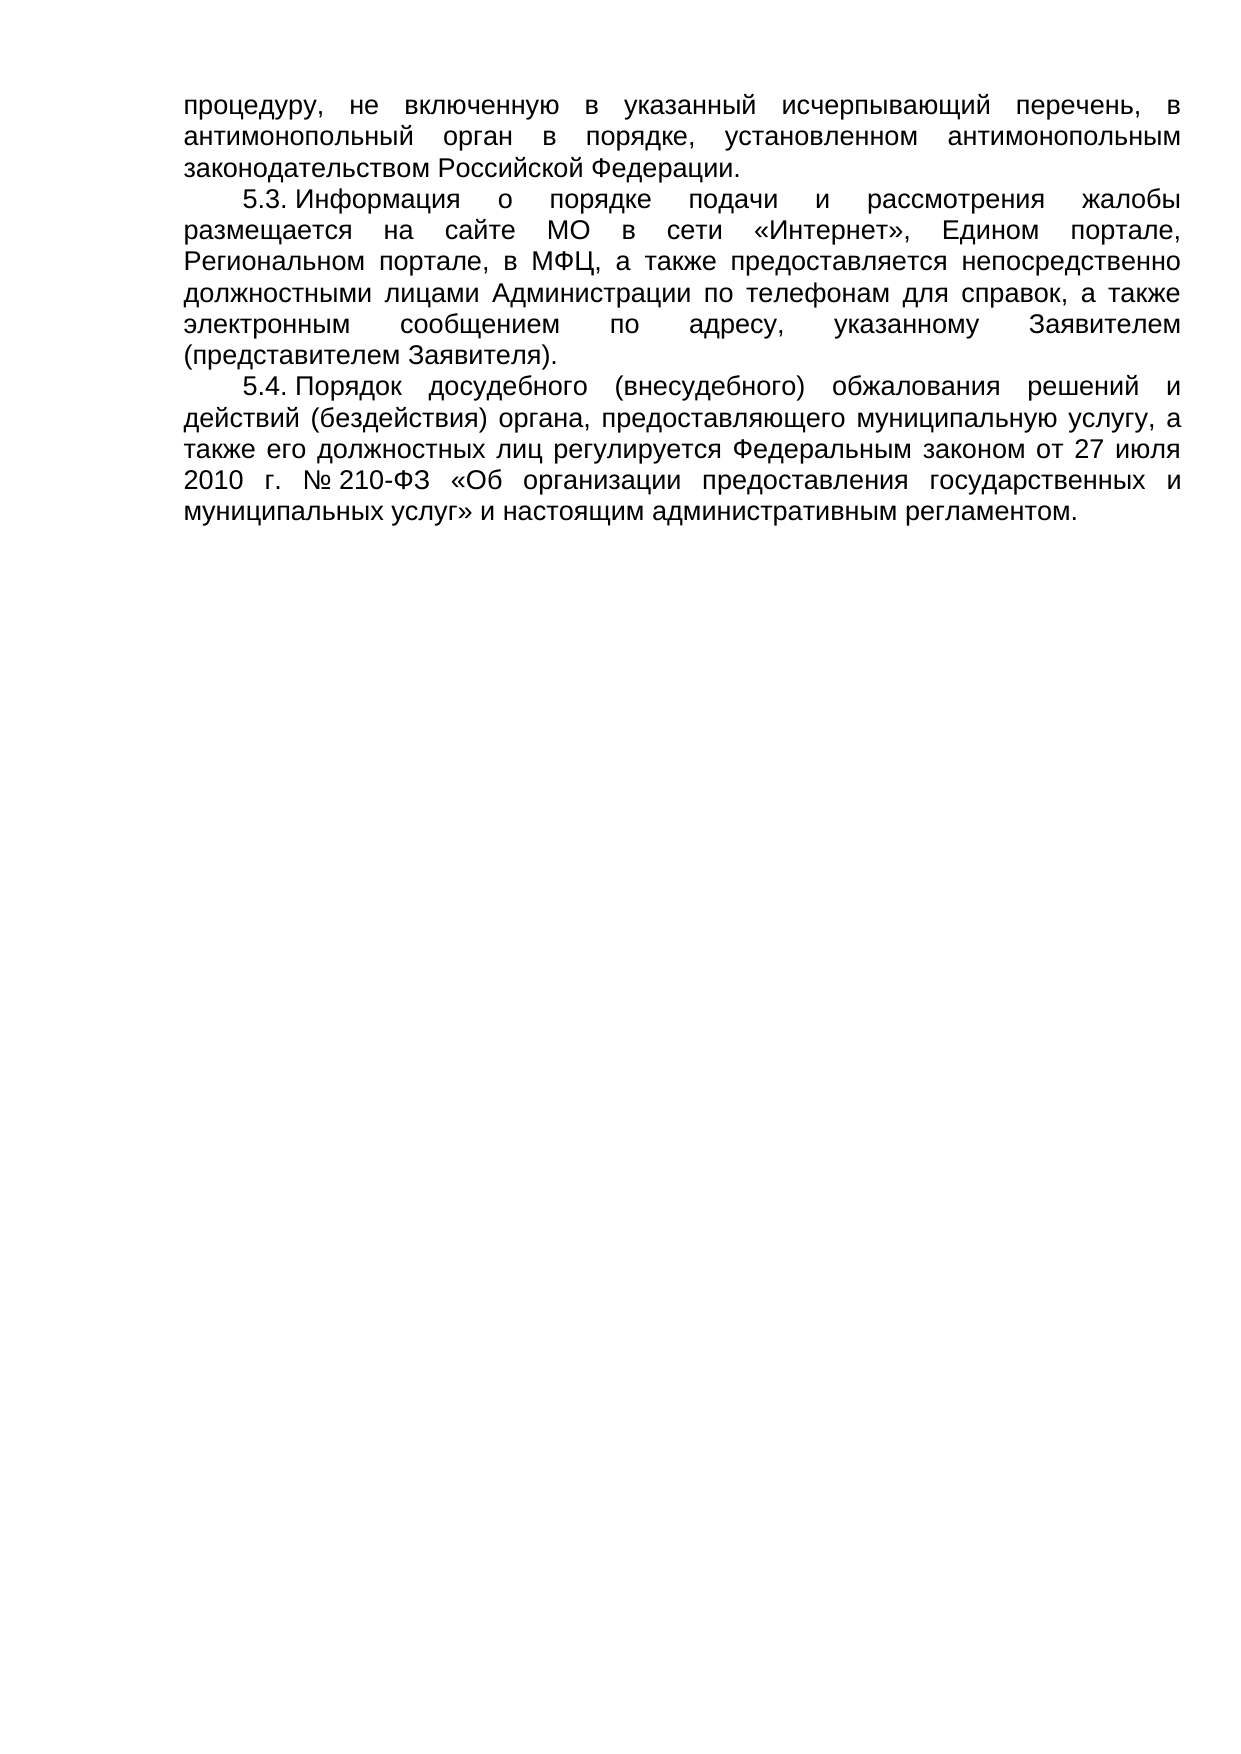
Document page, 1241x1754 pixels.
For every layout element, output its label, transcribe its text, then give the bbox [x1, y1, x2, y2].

text 5.4. Порядок досудебного (внесудебного) обжалования решений и действий (бездействия) органа, предоставляющего муниципальную услугу, а также его должностных лиц регулируется Федеральным законом от 27 июля 2010 г. № 210-ФЗ «Об организации предоставления государственных и муниципальных услуг» и настоящим административным регламентом. [183, 370, 1182, 527]
text процедуру, не включенную в указанный исчерпывающий перечень, в антимонопольный орган в порядке, установленном антимонопольным законодательством Российской Федерации. [183, 89, 1182, 183]
text 5.3. Информация о порядке подачи и рассмотрения жалобы размещается на сайте МО в сети «Интернет», Едином портале, Региональном портале, в МФЦ, а также предоставляется непосредственно должностными лицами Администрации по телефонам для справок, а также электронным сообщением по адресу, указанному Заявителем (представителем Заявителя). [183, 183, 1182, 370]
